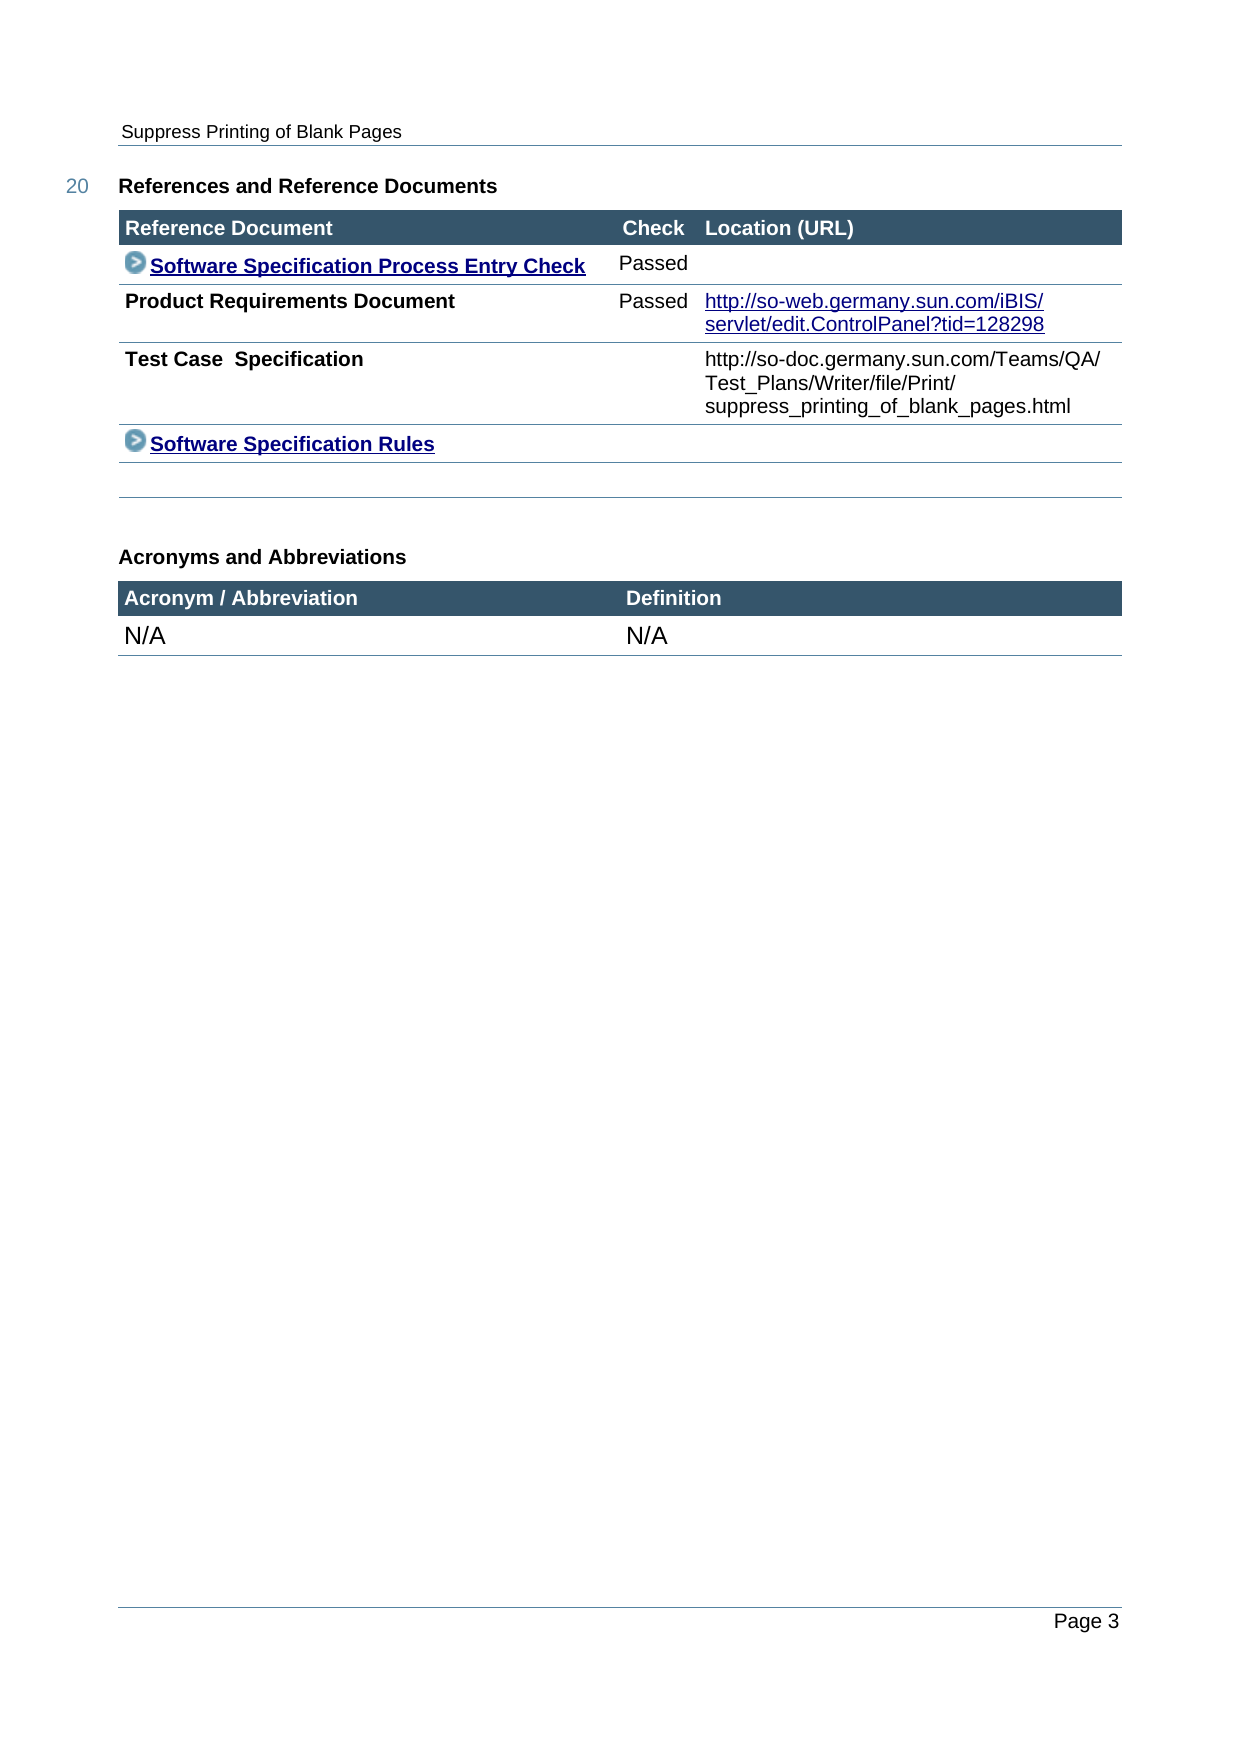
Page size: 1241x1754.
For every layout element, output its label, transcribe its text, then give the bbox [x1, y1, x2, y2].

table_cell Test Case Specification [119, 343, 608, 424]
table_cell Software Specification Rules [119, 425, 608, 462]
table_cell [699, 425, 1122, 462]
table_cell http://so-doc.germany.sun.com/Teams/QA/Test_Plans/Writer/file/Print/suppress_printing_of_blank_pages.html [699, 343, 1122, 424]
picture [125, 429, 150, 452]
table_header Acronym / Abbreviation [118, 581, 620, 616]
table_header Reference Document [119, 210, 608, 245]
table_cell [608, 425, 699, 462]
table_cell [608, 463, 699, 497]
table_cell Product Requirements Document [119, 285, 608, 342]
table_cell Passed [608, 245, 699, 284]
subtitle Acronyms and Abbreviations [118, 546, 1122, 569]
table_cell Software Specification Process Entry Check [119, 245, 608, 284]
table_header Definition [620, 581, 1122, 616]
table_cell [699, 245, 1122, 284]
table_header Check [608, 210, 699, 245]
table_cell <Other, e.g. references to related specs> [119, 463, 608, 497]
subtitle References and Reference Documents [118, 174, 1122, 198]
table_header Location (URL) [699, 210, 1122, 245]
table_cell N/A [620, 616, 1122, 655]
picture [125, 251, 150, 274]
table_cell Passed [608, 285, 699, 342]
table_cell http://so-web.germany.sun.com/iBIS/servlet/edit.ControlPanel?tid=128298 [699, 285, 1122, 342]
table_cell N/A [118, 616, 620, 655]
table_cell [608, 343, 699, 424]
table_cell [699, 463, 1122, 497]
